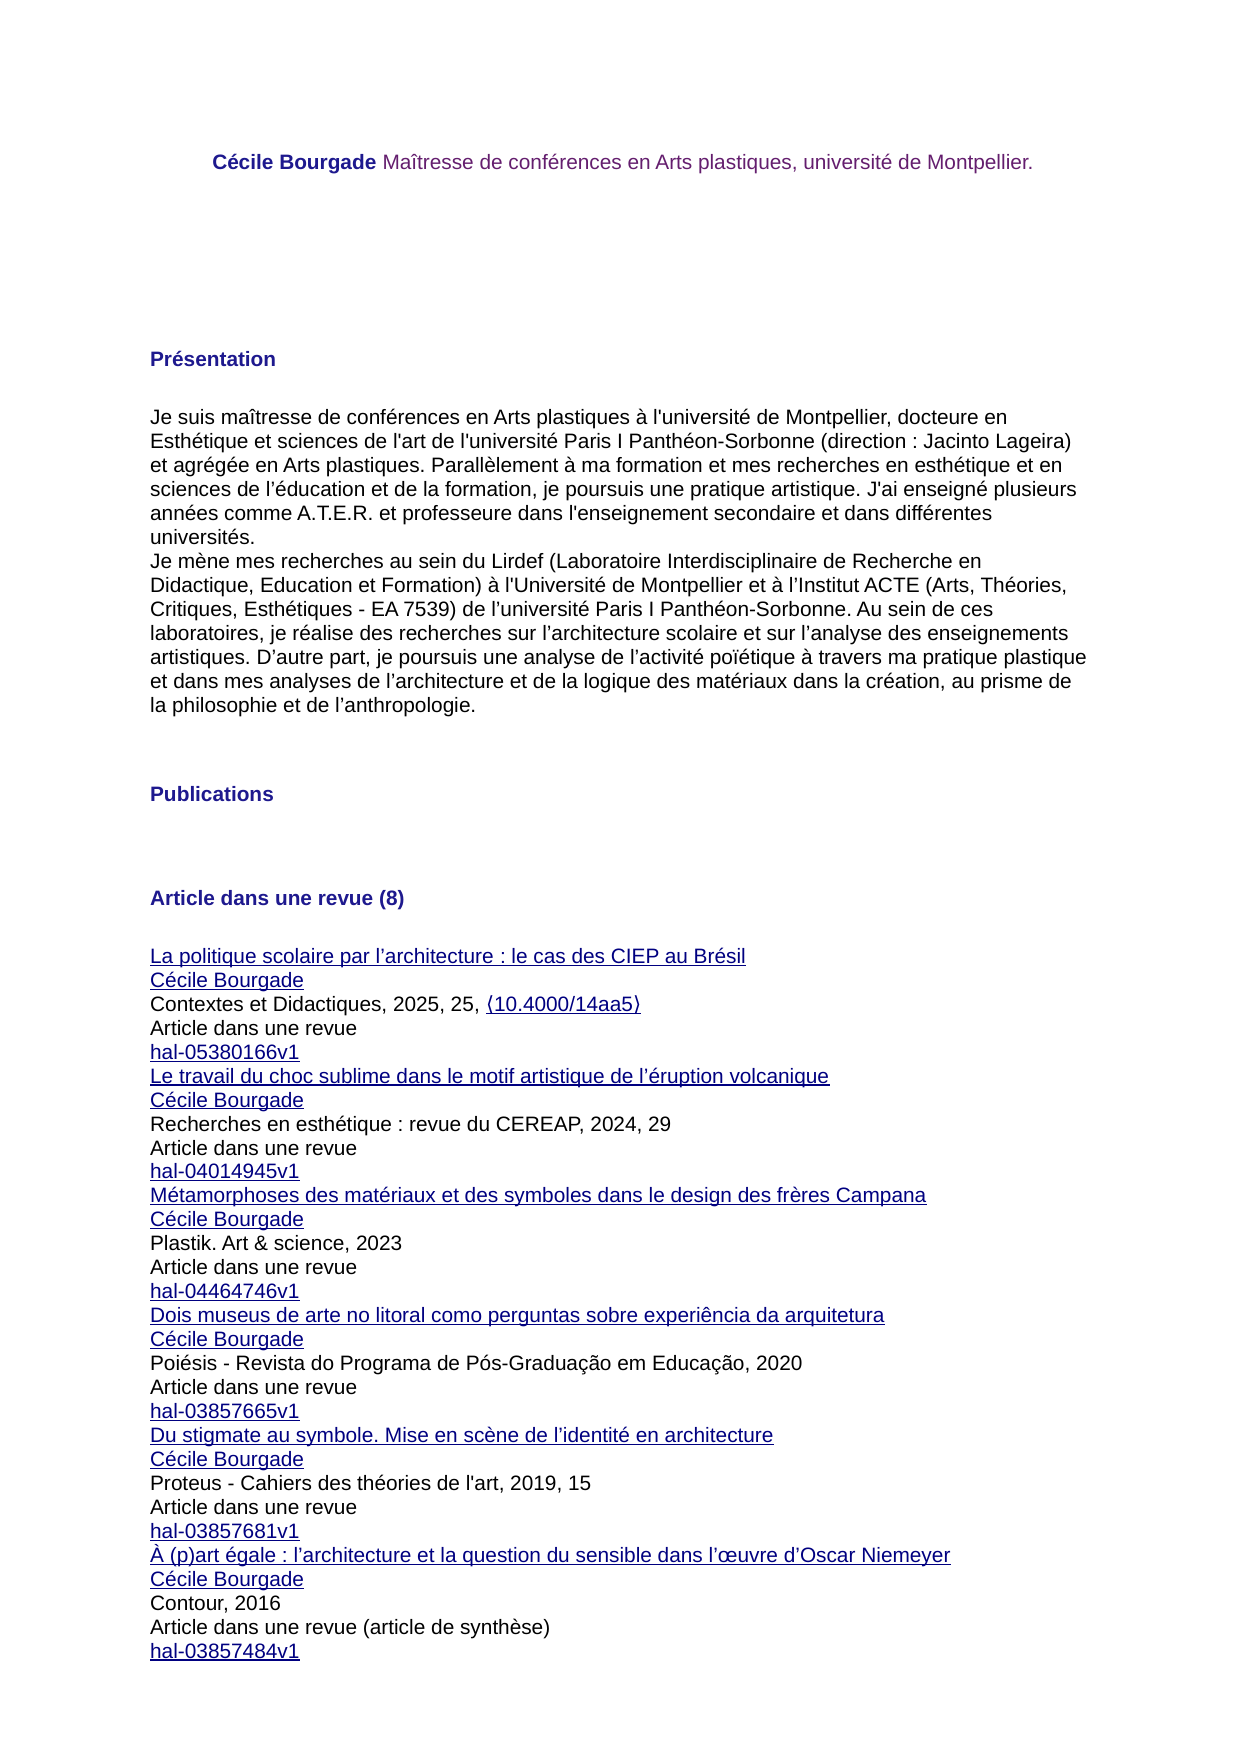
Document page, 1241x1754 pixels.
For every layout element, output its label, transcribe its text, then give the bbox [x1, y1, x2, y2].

table_cell À (p)art égale : l’architecture et la question du sensible dans l’œuvre d’Oscar Niemeyer Cécile Bourgade Contour, 2016 Article dans une revue (article de synthèse) hal-03857484v1 [150, 1543, 1090, 1662]
text Je suis maîtresse de conférences en Arts plastiques à l'université de Montpellier, docteure en Esthétique et sciences de l'art de l'université Paris I Panthéon-Sorbonne (direction : Jacinto Lageira) et agrégée en Arts plastiques. Parallèlement à ma formation et mes recherches en esthétique et en sciences de l’éducation et de la formation, je poursuis une pratique artistique. J'ai enseigné plusieurs années comme A.T.E.R. et professeure dans l'enseignement secondaire et dans différentes universités. [150, 405, 1090, 549]
table_header La politique scolaire par l’architecture : le cas des CIEP au Brésil Cécile Bourgade Contextes et Didactiques, 2025, 25, ⟨10.4000/14aa5⟩ Article dans une revue hal-05380166v1 [150, 944, 1090, 1063]
table_cell Métamorphoses des matériaux et des symboles dans le design des frères Campana Cécile Bourgade Plastik. Art & science, 2023 Article dans une revue hal-04464746v1 [150, 1183, 1090, 1303]
subtitle Cécile Bourgade Maîtresse de conférences en Arts plastiques, université de Montpellier. [150, 150, 1090, 174]
subtitle Publications [150, 782, 1090, 806]
subtitle Article dans une revue (8) [150, 885, 1090, 909]
subtitle Présentation [150, 347, 1090, 371]
table_cell Dois museus de arte no litoral como perguntas sobre experiência da arquitetura Cécile Bourgade Poiésis - Revista do Programa de Pós-Graduação em Educação, 2020 Article dans une revue hal-03857665v1 [150, 1303, 1090, 1423]
table_cell Le travail du choc sublime dans le motif artistique de l’éruption volcanique Cécile Bourgade Recherches en esthétique : revue du CEREAP, 2024, 29 Article dans une revue hal-04014945v1 [150, 1064, 1090, 1183]
text Je mène mes recherches au sein du Lirdef (Laboratoire Interdisciplinaire de Recherche en Didactique, Education et Formation) à l'Université de Montpellier et à l’Institut ACTE (Arts, Théories, Critiques, Esthétiques - EA 7539) de l’université Paris I Panthéon-Sorbonne. Au sein de ces laboratoires, je réalise des recherches sur l’architecture scolaire et sur l’analyse des enseignements artistiques. D’autre part, je poursuis une analyse de l’activité poïétique à travers ma pratique plastique et dans mes analyses de l’architecture et de la logique des matériaux dans la création, au prisme de la philosophie et de l’anthropologie. [150, 549, 1090, 717]
table_cell Du stigmate au symbole. Mise en scène de l’identité en architecture Cécile Bourgade Proteus - Cahiers des théories de l'art, 2019, 15 Article dans une revue hal-03857681v1 [150, 1423, 1090, 1543]
